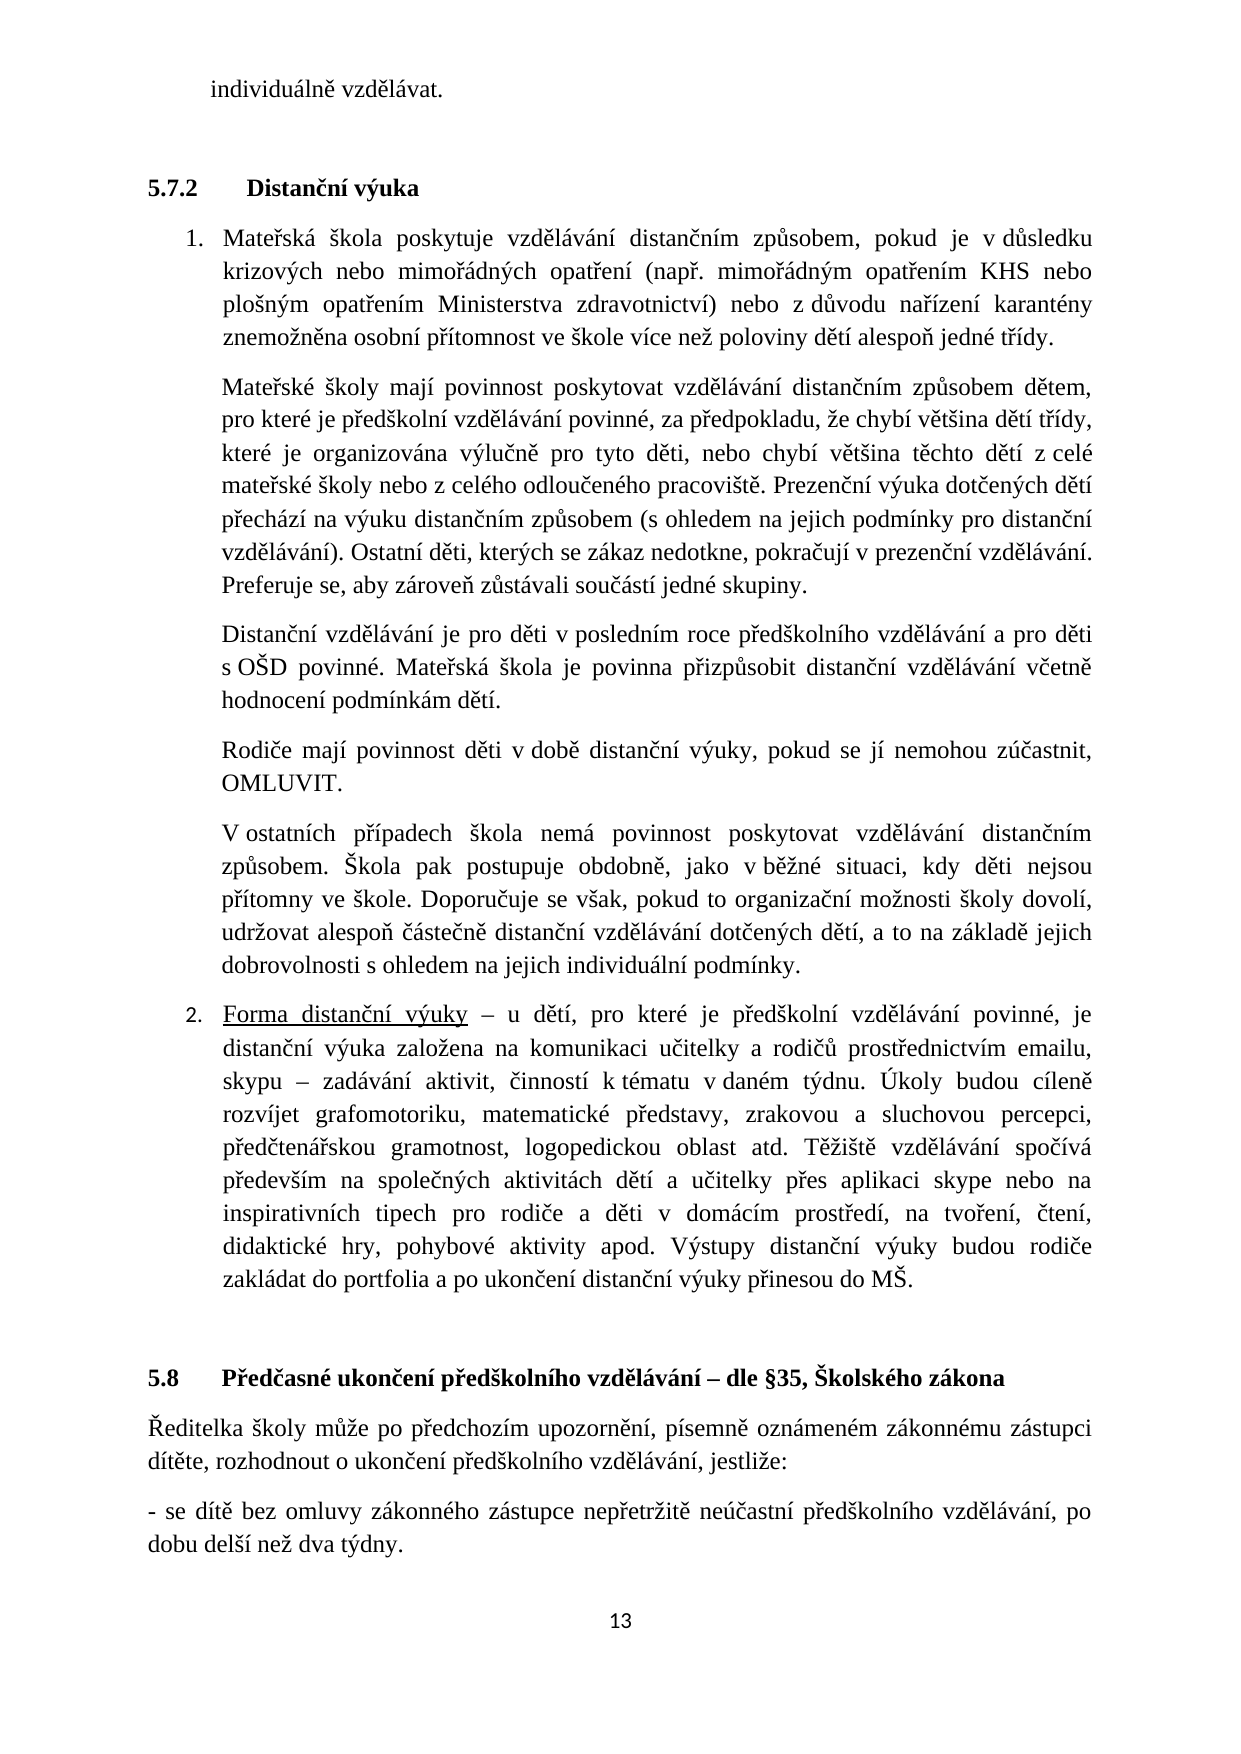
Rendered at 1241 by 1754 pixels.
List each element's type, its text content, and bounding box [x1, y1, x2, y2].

text individuálně vzdělávat. [148, 74, 1093, 102]
text Distanční vzdělávání je pro děti v posledním roce předškolního vzdělávání a pro děti s OŠD povinné. Mateřská škola je povinna přizpůsobit distanční vzdělávání včetně hodnocení podmínkám dětí. [221, 619, 1093, 714]
text - se dítě bez omluvy zákonného zástupce nepřetržitě neúčastní předškolního vzdělávání, po dobu delší než dva týdny. [148, 1496, 1093, 1558]
list Forma distanční výuky – u dětí, pro které je předškolní vzdělávání povinné, je distanční výuka založena na komunikaci učitelky a rodičů prostřednictvím emailu, skypu – zadávání aktivit, činností k tématu v daném týdnu. Úkoly budou cíleně rozvíjet grafomotoriku, matematické představy, zrakovou a sluchovou percepci, předčtenářskou gramotnost, logopedickou oblast atd. Těžiště vzdělávání spočívá především na společných aktivitách dětí a učitelky přes aplikaci skype nebo na inspirativních tipech pro rodiče a děti v domácím prostředí, na tvoření, čtení, didaktické hry, pohybové aktivity apod. Výstupy distanční výuky budou rodiče zakládat do portfolia a po ukončení distanční výuky přinesou do MŠ. [185, 999, 1093, 1293]
text 5.7.2 Distanční výuka [148, 173, 1093, 202]
list Mateřská škola poskytuje vzdělávání distančním způsobem, pokud je v důsledku krizových nebo mimořádných opatření (např. mimořádným opatřením KHS nebo plošným opatřením Ministerstva zdravotnictví) nebo z důvodu nařízení karantény znemožněna osobní přítomnost ve škole více než poloviny dětí alespoň jedné třídy. [185, 223, 1093, 351]
text 5.8 Předčasné ukončení předškolního vzdělávání – dle §35, Školského zákona [148, 1363, 1093, 1392]
text Rodiče mají povinnost děti v době distanční výuky, pokud se jí nemohou zúčastnit, OMLUVIT. [221, 735, 1093, 797]
text V ostatních případech škola nemá povinnost poskytovat vzdělávání distančním způsobem. Škola pak postupuje obdobně, jako v běžné situaci, kdy děti nejsou přítomny ve škole. Doporučuje se však, pokud to organizační možnosti školy dovolí, udržovat alespoň částečně distanční vzdělávání dotčených dětí, a to na základě jejich dobrovolnosti s ohledem na jejich individuální podmínky. [221, 818, 1093, 979]
text Mateřské školy mají povinnost poskytovat vzdělávání distančním způsobem dětem, pro které je předškolní vzdělávání povinné, za předpokladu, že chybí většina dětí třídy, které je organizována výlučně pro tyto děti, nebo chybí většina těchto dětí z celé mateřské školy nebo z celého odloučeného pracoviště. Prezenční výuka dotčených dětí přechází na výuku distančním způsobem (s ohledem na jejich podmínky pro distanční vzdělávání). Ostatní děti, kterých se zákaz nedotkne, pokračují v prezenční vzdělávání. Preferuje se, aby zároveň zůstávali součástí jedné skupiny. [221, 372, 1093, 598]
text Ředitelka školy může po předchozím upozornění, písemně oznámeném zákonnému zástupci dítěte, rozhodnout o ukončení předškolního vzdělávání, jestliže: [148, 1413, 1093, 1475]
